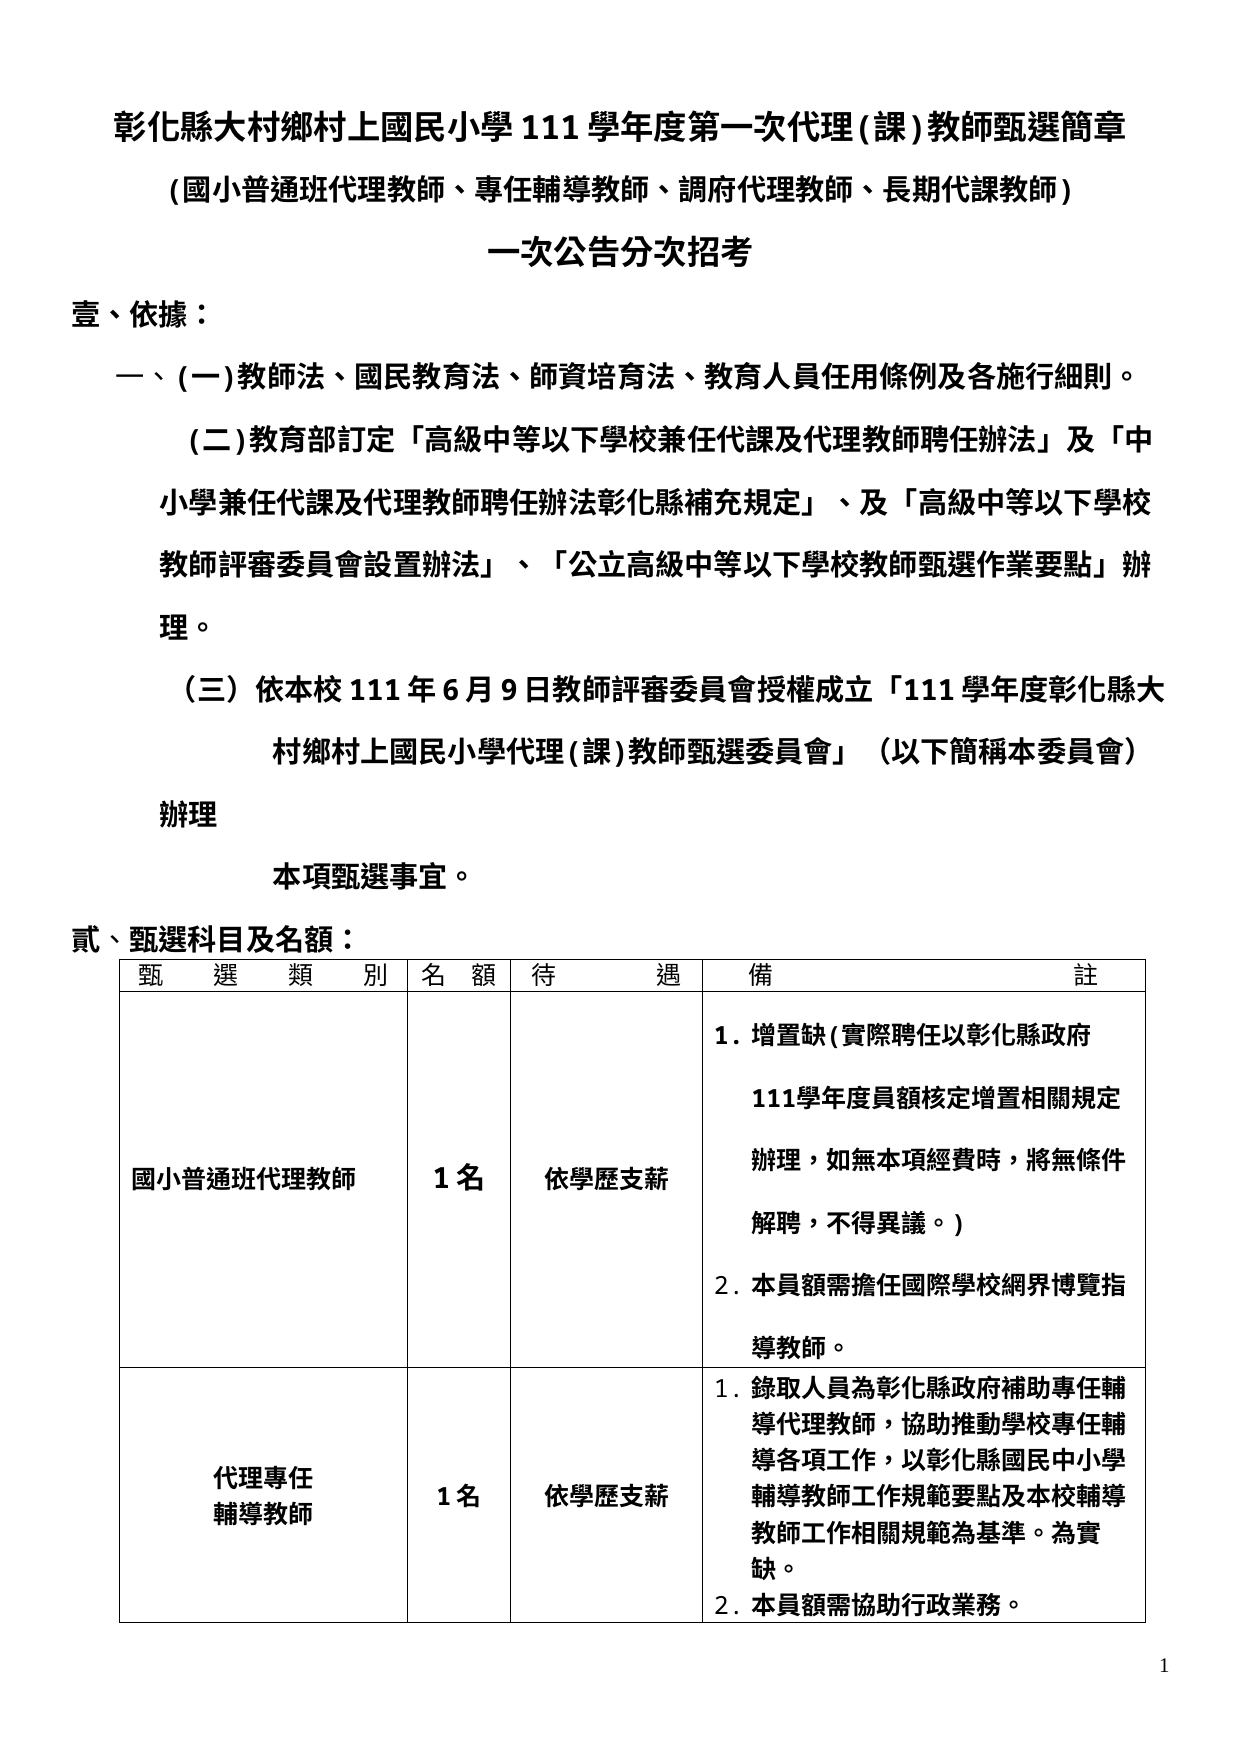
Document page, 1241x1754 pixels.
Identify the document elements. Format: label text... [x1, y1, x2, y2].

text 壹、依據： [71, 271, 1169, 334]
table_cell 增置缺(實際聘任以彰化縣政府111學年度員額核定增置相關規定辦理，如無本項經費時，將無條件解聘，不得異議。) 本員額需擔任國際學校網界博覽指導教師。 [703, 992, 1145, 1367]
table_cell 國小普通班代理教師 [120, 992, 407, 1367]
text (二)教育部訂定「高級中等以下學校兼任代課及代理教師聘任辦法」及「中小學兼任代課及代理教師聘任辦法彰化縣補充規定」、及「高級中等以下學校教師評審委員會設置辦法」、「公立高級中等以下學校教師甄選作業要點」辦理。 [115, 396, 1169, 646]
text (國小普通班代理教師、專任輔導教師、調府代理教師、長期代課教師) [71, 146, 1169, 209]
text 本項甄選事宜。 [115, 834, 1169, 896]
table_header 待 遇 [511, 960, 702, 991]
table_cell 代理專任 輔導教師 [120, 1368, 407, 1622]
text 村鄉村上國民小學代理(課)教師甄選委員會」（以下簡稱本委員會）辦理 [115, 709, 1169, 834]
table_header 甄 選 類 別 [120, 960, 407, 991]
text （三）依本校111年6月9日教師評審委員會授權成立「111學年度彰化縣大 [115, 646, 1169, 709]
text 一次公告分次招考 [71, 209, 1169, 271]
table_cell 1名 [408, 1368, 510, 1622]
text 彰化縣大村鄉村上國民小學111學年度第一次代理(課)教師甄選簡章 [71, 84, 1169, 146]
table_cell 錄取人員為彰化縣政府補助專任輔導代理教師，協助推動學校專任輔導各項工作，以彰化縣國民中小學輔導教師工作規範要點及本校輔導教師工作相關規範為基準。為實缺。 本員額需協助行政業務。 [703, 1368, 1145, 1622]
table_header 備 註 [703, 960, 1145, 991]
table_cell 1名 [408, 992, 510, 1367]
table_header 名 額 [408, 960, 510, 991]
table_cell 依學歷支薪 [511, 1368, 702, 1622]
table_cell 依學歷支薪 [511, 992, 702, 1367]
text 貳、甄選科目及名額： [71, 896, 1169, 959]
text 一、(一)教師法、國民教育法、師資培育法、教育人員任用條例及各施行細則。 [115, 334, 1169, 396]
